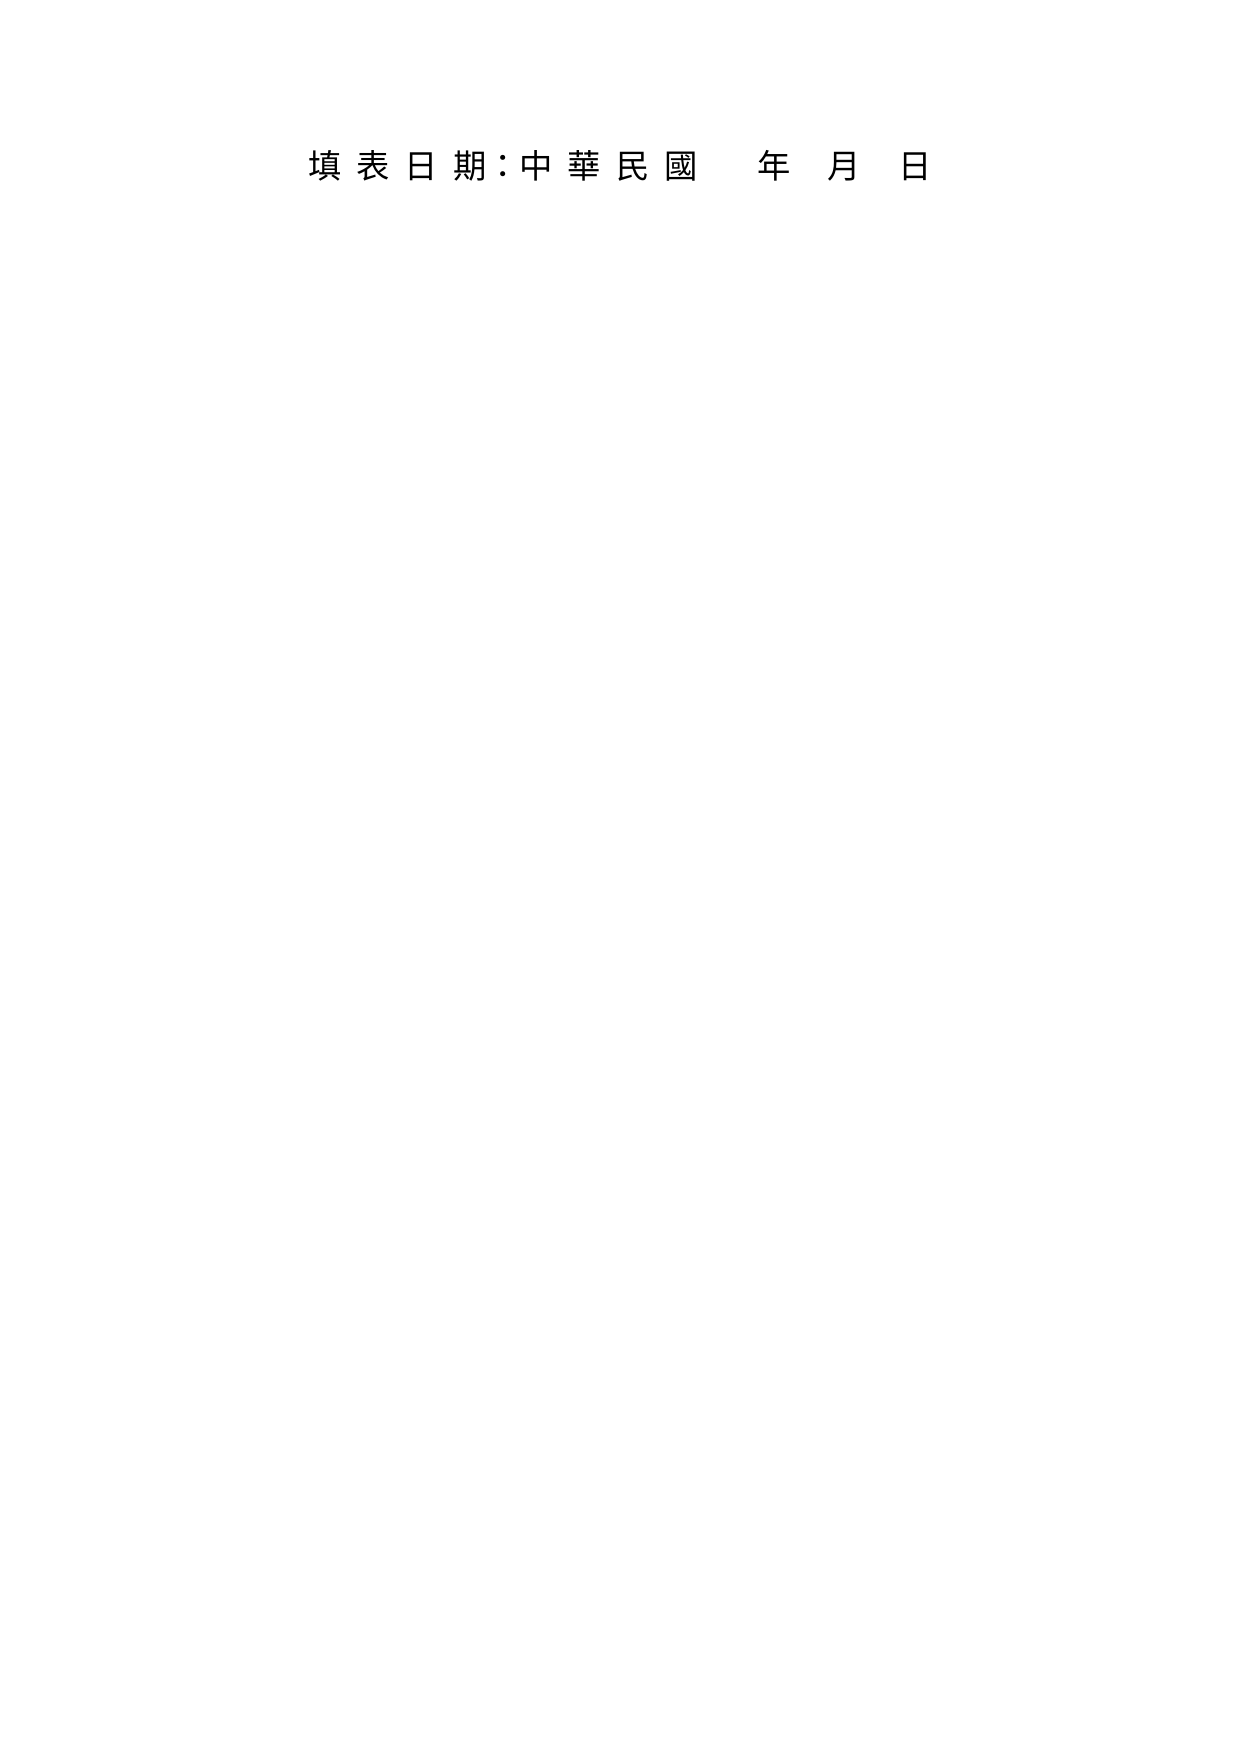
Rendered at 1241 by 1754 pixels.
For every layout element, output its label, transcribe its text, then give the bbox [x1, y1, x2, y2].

text 填 表 日 期：中 華 民 國 年 月 日 [118, 140, 1122, 188]
